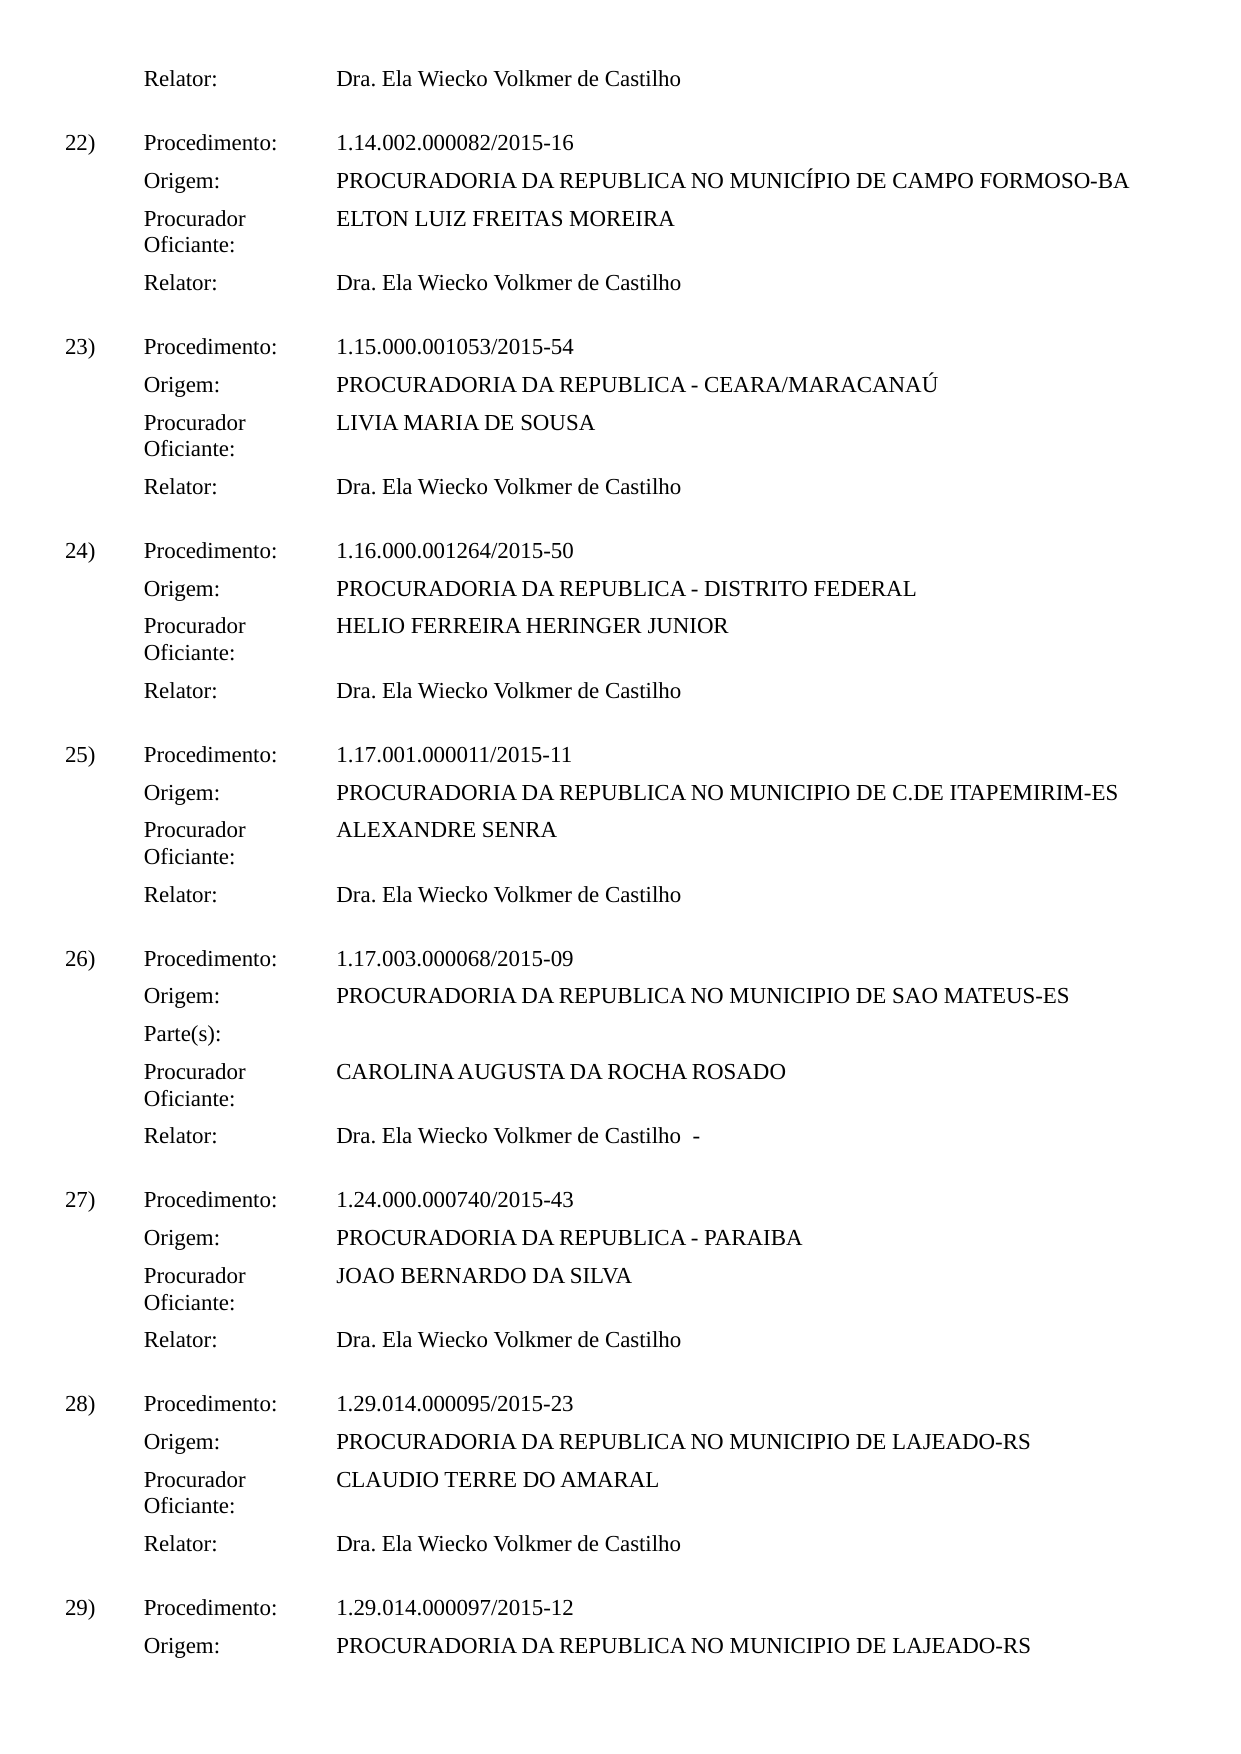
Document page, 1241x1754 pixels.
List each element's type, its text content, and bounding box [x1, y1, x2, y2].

table_cell Relator: [138, 1525, 330, 1562]
table_cell [59, 671, 138, 709]
table_cell Procurador Oficiante: [138, 1053, 330, 1117]
table_cell [59, 1219, 138, 1256]
table_cell Dra. Ela Wiecko Volkmer de Castilho [330, 875, 1181, 913]
table_cell [59, 1117, 138, 1154]
table_cell CLAUDIO TERRE DO AMARAL [330, 1460, 1180, 1524]
table_cell Procurador Oficiante: [138, 1460, 330, 1524]
table_cell [59, 811, 138, 875]
table_cell [59, 263, 138, 301]
table_cell Parte(s): [138, 1015, 330, 1052]
table_cell Relator: [138, 263, 330, 301]
table_cell PROCURADORIA DA REPUBLICA NO MUNICIPIO DE LAJEADO-RS [330, 1627, 1181, 1664]
table_header 25) [59, 735, 138, 773]
table_cell PROCURADORIA DA REPUBLICA NO MUNICIPIO DE SAO MATEUS-ES [330, 977, 1181, 1015]
table_cell [59, 1423, 138, 1460]
table_cell [59, 1015, 138, 1052]
table_header 1.15.000.001053/2015-54 [330, 327, 1181, 365]
table_header 1.16.000.001264/2015-50 [330, 531, 1181, 569]
table_cell [59, 875, 138, 913]
table_cell CAROLINA AUGUSTA DA ROCHA ROSADO [330, 1053, 1181, 1117]
table_cell [59, 977, 138, 1015]
table_cell Relator: [138, 671, 330, 709]
table_cell [59, 569, 138, 607]
table_cell Relator: [138, 467, 330, 505]
table_header 22) [59, 123, 138, 161]
table_cell Procurador Oficiante: [138, 403, 330, 467]
table_cell Procurador Oficiante: [138, 1256, 330, 1321]
table_header Procedimento: [138, 735, 330, 773]
table_cell Relator: [138, 875, 330, 913]
table_cell Origem: [138, 1219, 330, 1256]
table_cell Origem: [138, 1627, 330, 1664]
table_cell [59, 403, 138, 467]
table_cell Dra. Ela Wiecko Volkmer de Castilho [330, 671, 1181, 709]
table_cell PROCURADORIA DA REPUBLICA NO MUNICIPIO DE LAJEADO-RS [330, 1423, 1180, 1460]
table_header Procedimento: [138, 1181, 330, 1219]
table_header Procedimento: [138, 939, 330, 977]
table_header 24) [59, 531, 138, 569]
table_cell Origem: [138, 161, 330, 199]
table_cell [59, 467, 138, 505]
table_cell LIVIA MARIA DE SOUSA [330, 403, 1181, 467]
table_cell Dra. Ela Wiecko Volkmer de Castilho [330, 467, 1181, 505]
table_cell ELTON LUIZ FREITAS MOREIRA [330, 199, 1181, 263]
table_cell PROCURADORIA DA REPUBLICA NO MUNICIPIO DE C.DE ITAPEMIRIM-ES [330, 773, 1181, 811]
table_cell [59, 161, 138, 199]
table_cell [59, 607, 138, 671]
table_cell PROCURADORIA DA REPUBLICA - CEARA/MARACANAÚ [330, 365, 1181, 403]
table_cell Dra. Ela Wiecko Volkmer de Castilho [330, 1525, 1180, 1562]
table_cell Origem: [138, 773, 330, 811]
table_header 1.29.014.000097/2015-12 [330, 1589, 1181, 1627]
table_header Procedimento: [138, 327, 330, 365]
table_cell Procurador Oficiante: [138, 811, 330, 875]
table_cell HELIO FERREIRA HERINGER JUNIOR [330, 607, 1181, 671]
table_cell [59, 365, 138, 403]
table_header Procedimento: [138, 1385, 330, 1423]
table_header 1.29.014.000095/2015-23 [330, 1385, 1180, 1423]
table_header 1.17.003.000068/2015-09 [330, 939, 1181, 977]
table_header 1.17.001.000011/2015-11 [330, 735, 1181, 773]
table_cell [330, 1015, 1181, 1052]
table_cell [59, 773, 138, 811]
table_header 29) [59, 1589, 138, 1627]
table_cell PROCURADORIA DA REPUBLICA NO MUNICÍPIO DE CAMPO FORMOSO-BA [330, 161, 1181, 199]
table_cell Dra. Ela Wiecko Volkmer de Castilho [330, 1321, 1181, 1358]
table_cell Dra. Ela Wiecko Volkmer de Castilho [330, 263, 1181, 301]
table_header Procedimento: [138, 1589, 330, 1627]
table_cell [59, 1256, 138, 1321]
table_cell ALEXANDRE SENRA [330, 811, 1181, 875]
table_cell Origem: [138, 569, 330, 607]
table_cell Origem: [138, 365, 330, 403]
table_cell Origem: [138, 977, 330, 1015]
table_cell JOAO BERNARDO DA SILVA [330, 1256, 1181, 1321]
table_cell Relator: [138, 59, 330, 97]
table_header Procedimento: [138, 123, 330, 161]
table_cell [59, 199, 138, 263]
table_cell Origem: [138, 1423, 330, 1460]
table_header 27) [59, 1181, 138, 1219]
table_cell [59, 1525, 138, 1562]
table_cell Relator: [138, 1321, 330, 1358]
table_header Procedimento: [138, 531, 330, 569]
table_cell Procurador Oficiante: [138, 199, 330, 263]
table_cell [59, 59, 138, 97]
table_cell PROCURADORIA DA REPUBLICA - DISTRITO FEDERAL [330, 569, 1181, 607]
table_header 23) [59, 327, 138, 365]
table_cell Procurador Oficiante: [138, 607, 330, 671]
table_cell [59, 1053, 138, 1117]
table_header 1.24.000.000740/2015-43 [330, 1181, 1181, 1219]
table_cell [59, 1627, 138, 1664]
table_cell PROCURADORIA DA REPUBLICA - PARAIBA [330, 1219, 1181, 1256]
table_header 1.14.002.000082/2015-16 [330, 123, 1181, 161]
table_cell [59, 1321, 138, 1358]
table_header 26) [59, 939, 138, 977]
table_cell Dra. Ela Wiecko Volkmer de Castilho - [330, 1117, 1181, 1154]
table_cell Relator: [138, 1117, 330, 1154]
table_header 28) [59, 1385, 138, 1423]
table_cell Dra. Ela Wiecko Volkmer de Castilho [330, 59, 1180, 97]
table_cell [59, 1460, 138, 1524]
